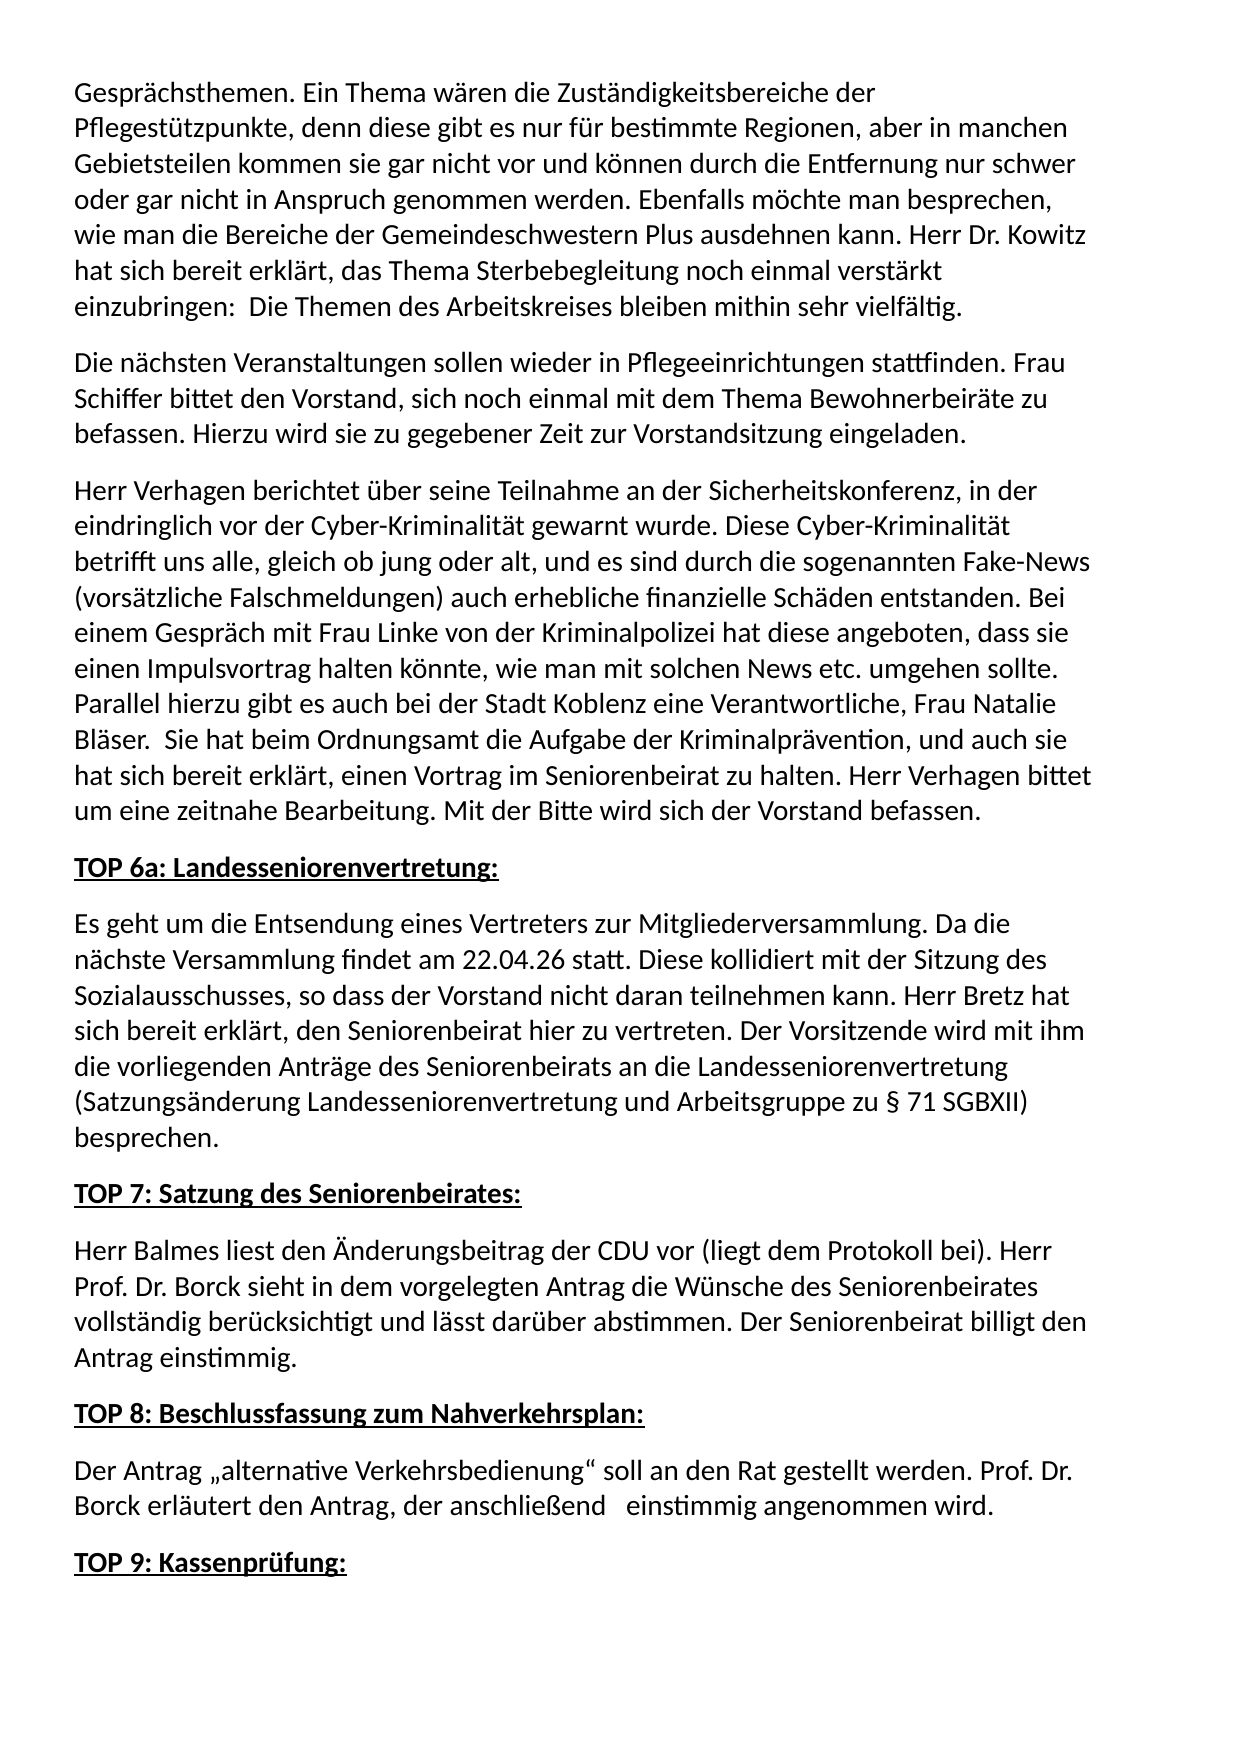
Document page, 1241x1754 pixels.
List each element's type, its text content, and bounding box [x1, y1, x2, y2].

text TOP 6a: Landesseniorenvertretung: [74, 849, 1093, 884]
text TOP 7: Satzung des Seniorenbeirates: [74, 1176, 1093, 1211]
text Gesprächsthemen. Ein Thema wären die Zuständigkeitsbereiche der Pflegestützpunkte, denn diese gibt es nur für bestimmte Regionen, aber in manchen Gebietsteilen kommen sie gar nicht vor und können durch die Entfernung nur schwer oder gar nicht in Anspruch genommen werden. Ebenfalls möchte man besprechen, wie man die Bereiche der Gemeindeschwestern Plus ausdehnen kann. Herr Dr. Kowitz hat sich bereit erklärt, das Thema Sterbebegleitung noch einmal verstärkt einzubringen: Die Themen des Arbeitskreises bleiben mithin sehr vielfältig. [74, 74, 1093, 323]
text Die nächsten Veranstaltungen sollen wieder in Pflegeeinrichtungen stattfinden. Frau Schiffer bittet den Vorstand, sich noch einmal mit dem Thema Bewohnerbeiräte zu befassen. Hierzu wird sie zu gegebener Zeit zur Vorstandsitzung eingeladen. [74, 344, 1093, 451]
text TOP 9: Kassenprüfung: [74, 1544, 1093, 1579]
text Herr Verhagen berichtet über seine Teilnahme an der Sicherheitskonferenz, in der eindringlich vor der Cyber-Kriminalität gewarnt wurde. Diese Cyber-Kriminalität betrifft uns alle, gleich ob jung oder alt, und es sind durch die sogenannten Fake-News (vorsätzliche Falschmeldungen) auch erhebliche finanzielle Schäden entstanden. Bei einem Gespräch mit Frau Linke von der Kriminalpolizei hat diese angeboten, dass sie einen Impulsvortrag halten könnte, wie man mit solchen News etc. umgehen sollte. Parallel hierzu gibt es auch bei der Stadt Koblenz eine Verantwortliche, Frau Natalie Bläser. Sie hat beim Ordnungsamt die Aufgabe der Kriminalprävention, und auch sie hat sich bereit erklärt, einen Vortrag im Seniorenbeirat zu halten. Herr Verhagen bittet um eine zeitnahe Bearbeitung. Mit der Bitte wird sich der Vorstand befassen. [74, 472, 1093, 828]
text Herr Balmes liest den Änderungsbeitrag der CDU vor (liegt dem Protokoll bei). Herr Prof. Dr. Borck sieht in dem vorgelegten Antrag die Wünsche des Seniorenbeirates vollständig berücksichtigt und lässt darüber abstimmen. Der Seniorenbeirat billigt den Antrag einstimmig. [74, 1232, 1093, 1374]
text Es geht um die Entsendung eines Vertreters zur Mitgliederversammlung. Da die nächste Versammlung findet am 22.04.26 statt. Diese kollidiert mit der Sitzung des Sozialausschusses, so dass der Vorstand nicht daran teilnehmen kann. Herr Bretz hat sich bereit erklärt, den Seniorenbeirat hier zu vertreten. Der Vorsitzende wird mit ihm die vorliegenden Anträge des Seniorenbeirats an die Landesseniorenvertretung (Satzungsänderung Landesseniorenvertretung und Arbeitsgruppe zu § 71 SGBXII) besprechen. [74, 905, 1093, 1155]
text Der Antrag „alternative Verkehrsbedienung“ soll an den Rat gestellt werden. Prof. Dr. Borck erläutert den Antrag, der anschließend einstimmig angenommen wird. [74, 1452, 1093, 1523]
text TOP 8: Beschlussfassung zum Nahverkehrsplan: [74, 1395, 1093, 1431]
